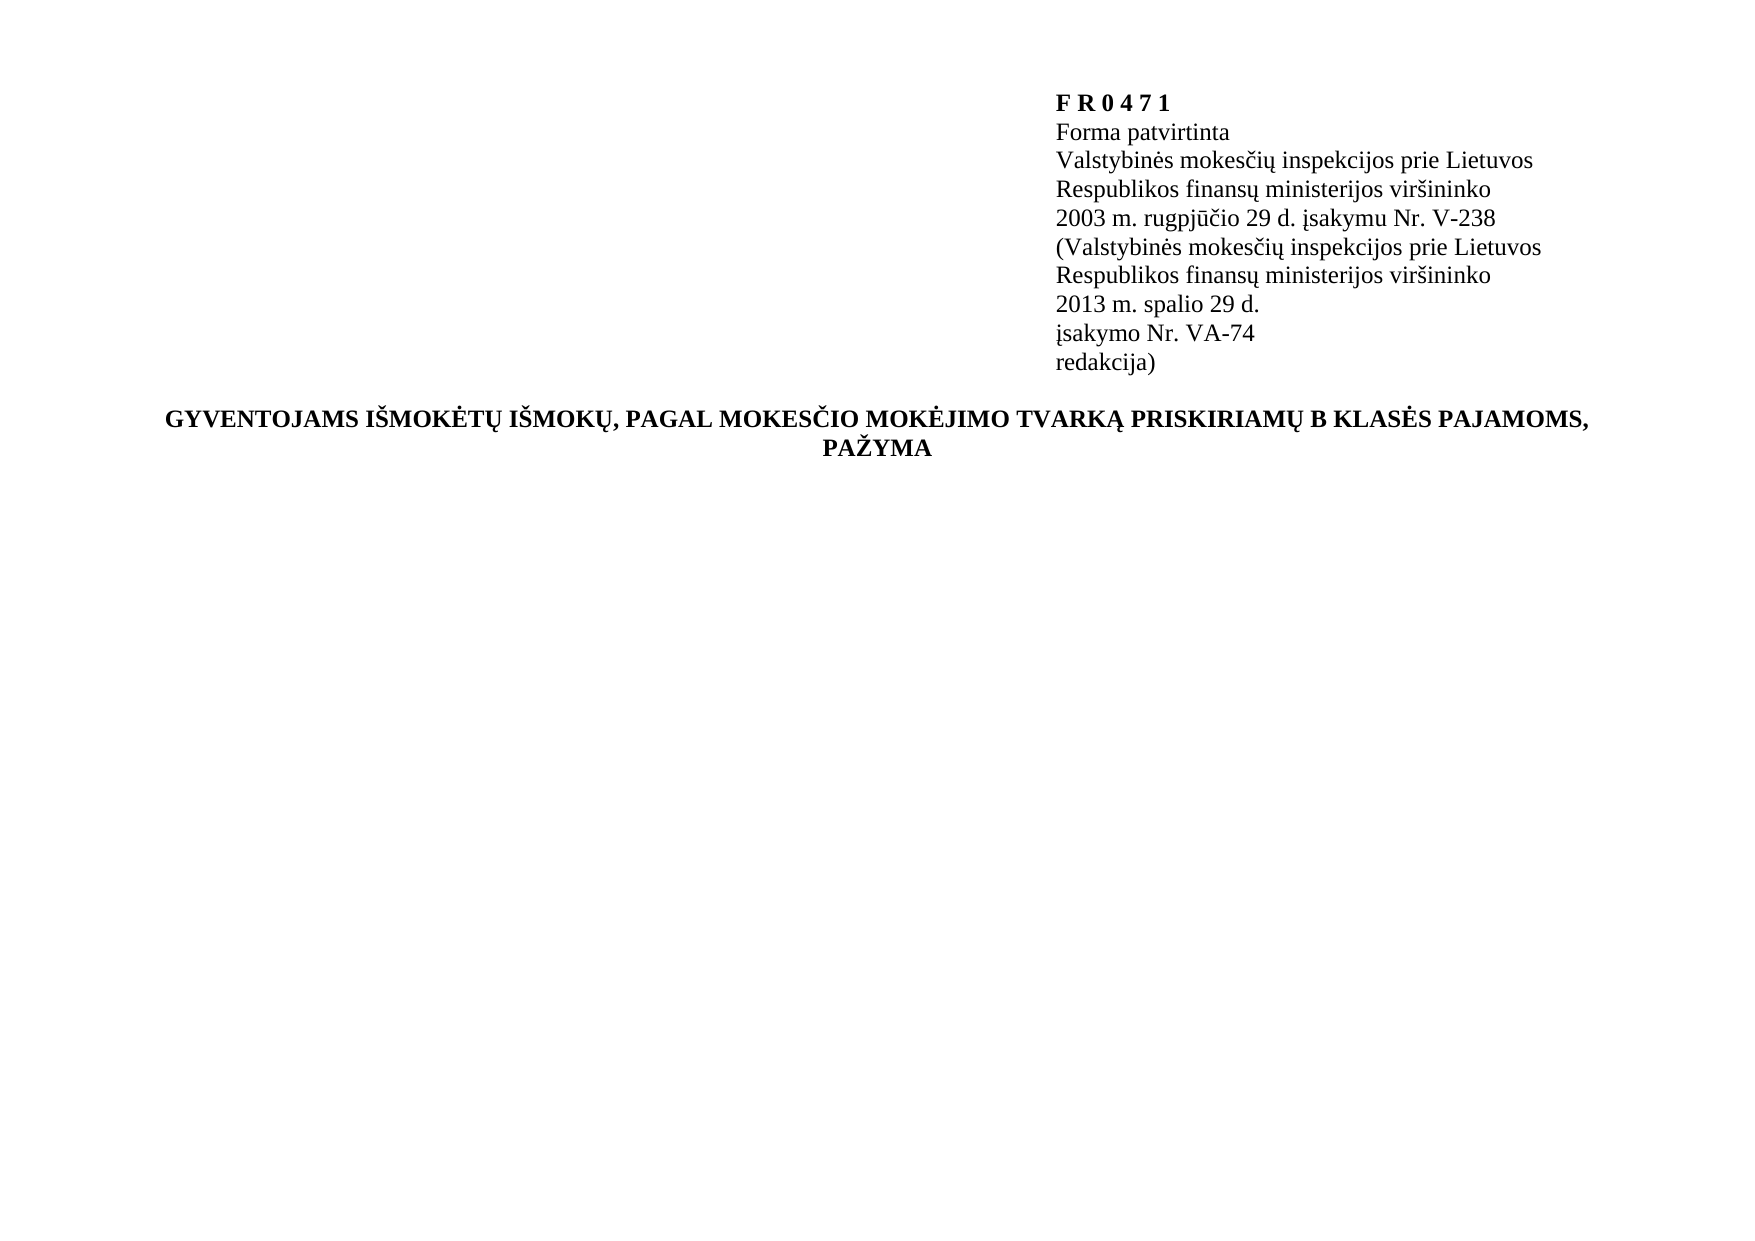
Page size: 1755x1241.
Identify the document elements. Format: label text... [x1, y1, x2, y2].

text 2013 m. spalio 29 d. [1056, 289, 1636, 318]
text F R 0 4 7 1 [1056, 88, 1636, 117]
text įsakymo Nr. VA-74 [1056, 318, 1636, 347]
text Valstybinės mokesčių inspekcijos prie Lietuvos Respublikos finansų ministerijos viršininko [1056, 145, 1636, 203]
text redakcija) [1056, 347, 1636, 375]
text GYVENTOJAMS IŠMOKĖTŲ IŠMOKŲ, PAGAL MOKESČIO MOKĖJIMO TVARKĄ PRISKIRIAMŲ B KLASĖS PAJAMOMS, PAŽYMA [118, 404, 1636, 462]
text Forma patvirtinta [1056, 117, 1636, 145]
text 2003 m. rugpjūčio 29 d. įsakymu Nr. V-238 [1056, 203, 1636, 232]
text (Valstybinės mokesčių inspekcijos prie Lietuvos Respublikos finansų ministerijos viršininko [1056, 232, 1636, 289]
